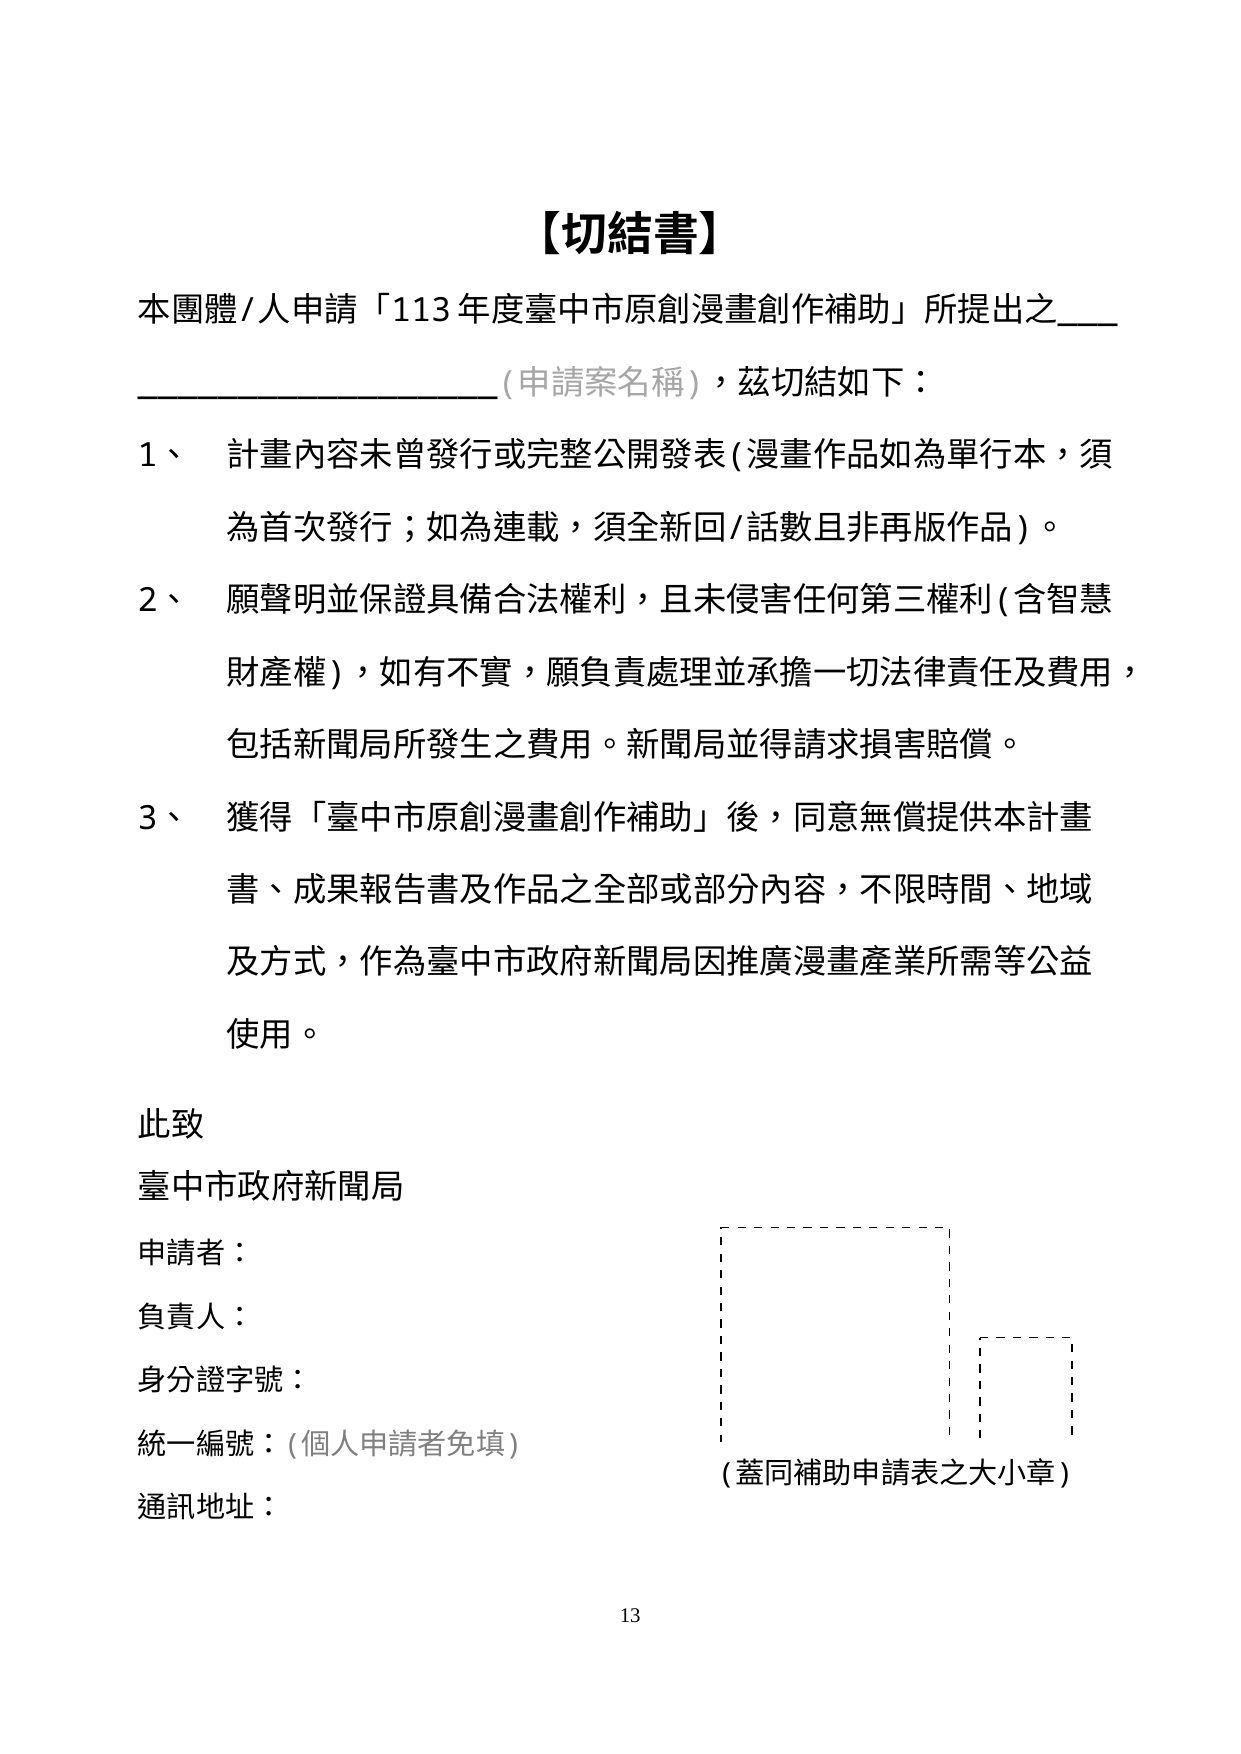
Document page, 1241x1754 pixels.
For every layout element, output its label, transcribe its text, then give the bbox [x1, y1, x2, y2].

text 申請者： [137, 1230, 1122, 1272]
text 臺中市政府新聞局 [137, 1142, 1122, 1205]
list 計畫內容未曾發行或完整公開發表(漫畫作品如為單行本，須為首次發行；如為連載，須全新回/話數且非再版作品)。 [137, 428, 1122, 549]
text 【切結書】 [137, 158, 1122, 283]
text 身分證字號： [137, 1357, 1122, 1399]
text (蓋同補助申請表之大小章) [717, 1449, 1086, 1492]
text 負責人： [137, 1293, 1122, 1336]
text 通訊地址： [137, 1484, 1122, 1526]
text 此致 [137, 1080, 1122, 1142]
list 獲得「臺中市原創漫畫創作補助」後，同意無償提供本計畫書、成果報告書及作品之全部或部分內容，不限時間、地域及方式，作為臺中市政府新聞局因推廣漫畫產業所需等公益使用。 [137, 791, 1122, 1056]
text 本團體/人申請「113年度臺中市原創漫畫創作補助」所提出之_____________________(申請案名稱)，茲切結如下： [137, 283, 1122, 404]
text 統一編號：(個人申請者免填) [137, 1420, 1122, 1523]
list 願聲明並保證具備合法權利，且未侵害任何第三權利(含智慧財產權)，如有不實，願負責處理並承擔一切法律責任及費用，包括新聞局所發生之費用。新聞局並得請求損害賠償。 [137, 573, 1122, 766]
